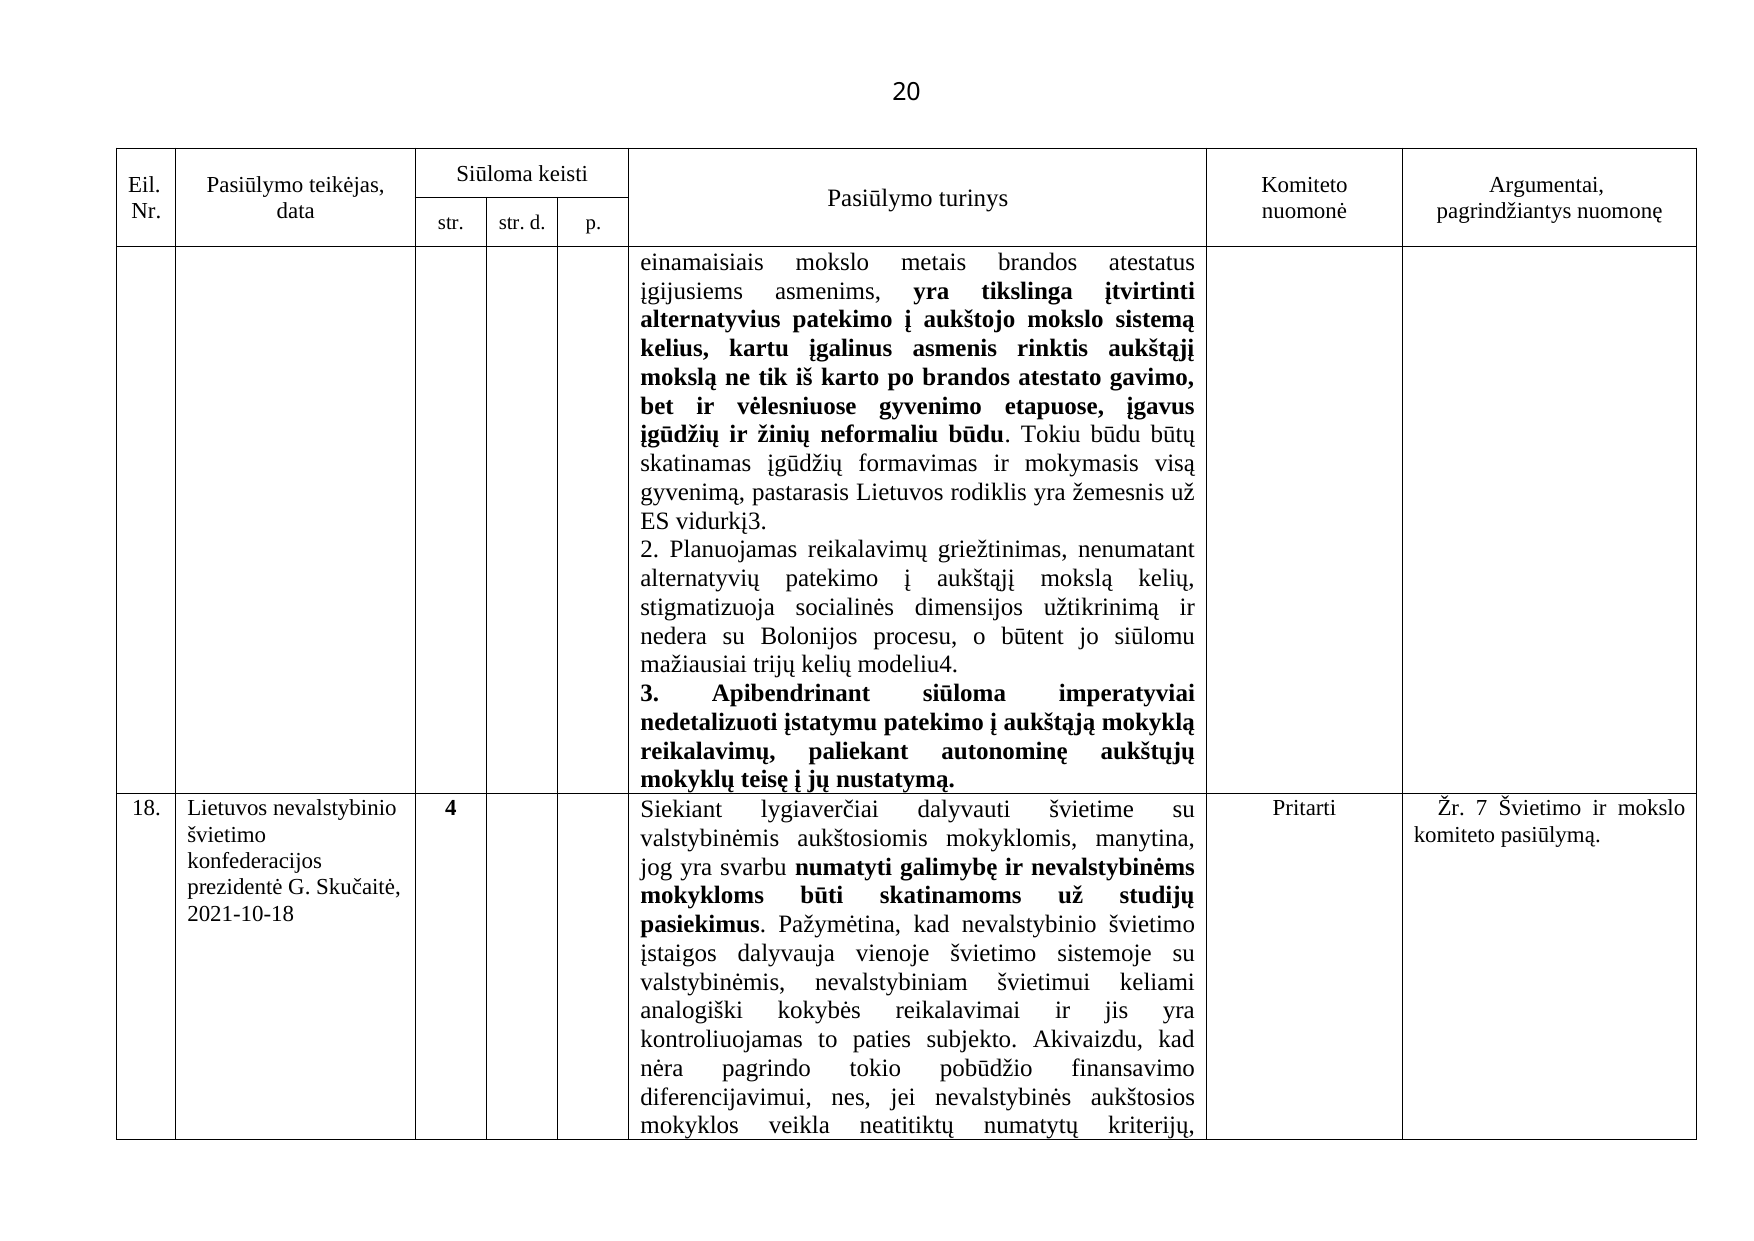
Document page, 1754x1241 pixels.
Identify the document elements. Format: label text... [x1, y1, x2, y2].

table_cell p. [558, 198, 628, 246]
table_header Pasiūlymo teikėjas, data [176, 149, 415, 246]
table_header Eil. Nr. [117, 149, 175, 246]
table_cell [1207, 247, 1402, 793]
table_cell [117, 247, 175, 793]
table_cell [416, 247, 486, 793]
table_header Pasiūlymo turinys [629, 149, 1206, 246]
table_cell [558, 247, 628, 793]
table_header Argumentai, pagrindžiantys nuomonę [1403, 149, 1696, 246]
table_cell [487, 247, 557, 793]
table_cell Siekiant lygiaverčiai dalyvauti švietime su valstybinėmis aukštosiomis mokyklomis, manytina, jog yra svarbu numatyti galimybę ir nevalstybinėms mokykloms būti skatinamoms už studijų pasiekimus. Pažymėtina, kad nevalstybinio švietimo įstaigos dalyvauja vienoje švietimo sistemoje su valstybinėmis, nevalstybiniam švietimui keliami analogiški kokybės reikalavimai ir jis yra kontroliuojamas to paties subjekto. Akivaizdu, kad nėra pagrindo tokio pobūdžio finansavimo diferencijavimui, nes, jei nevalstybinės aukštosios mokyklos veikla neatitiktų numatytų kriterijų, [629, 794, 1206, 1139]
table_cell Lietuvos nevalstybinio švietimo konfederacijos prezidentė G. Skučaitė, 2021-10-18 [176, 794, 415, 1139]
table_header Siūloma keisti [416, 149, 628, 197]
table_cell Žr. 7 Švietimo ir mokslo komiteto pasiūlymą. [1403, 794, 1696, 1139]
table_cell einamaisiais mokslo metais brandos atestatus įgijusiems asmenims, yra tikslinga įtvirtinti alternatyvius patekimo į aukštojo mokslo sistemą kelius, kartu įgalinus asmenis rinktis aukštąjį mokslą ne tik iš karto po brandos atestato gavimo, bet ir vėlesniuose gyvenimo etapuose, įgavus įgūdžių ir žinių neformaliu būdu. Tokiu būdu būtų skatinamas įgūdžių formavimas ir mokymasis visą gyvenimą, pastarasis Lietuvos rodiklis yra žemesnis už ES vidurkį3. 2. Planuojamas reikalavimų griežtinimas, nenumatant alternatyvių patekimo į aukštąjį mokslą kelių, stigmatizuoja socialinės dimensijos užtikrinimą ir nedera su Bolonijos procesu, o būtent jo siūlomu mažiausiai trijų kelių modeliu4. 3. Apibendrinant siūloma imperatyviai nedetalizuoti įstatymu patekimo į aukštąją mokyklą reikalavimų, paliekant autonominę aukštųjų mokyklų teisę į jų nustatymą. [629, 247, 1206, 793]
table_cell str. d. [487, 198, 557, 246]
table_cell Pritarti [1207, 794, 1402, 1139]
table_cell 4 [416, 794, 486, 1139]
table_cell [176, 247, 415, 793]
table_cell 18. [117, 794, 175, 1139]
table_cell str. [416, 198, 486, 246]
table_cell [1403, 247, 1696, 793]
table_header Komiteto nuomonė [1207, 149, 1402, 246]
table_cell [487, 794, 557, 1139]
table_cell [558, 794, 628, 1139]
